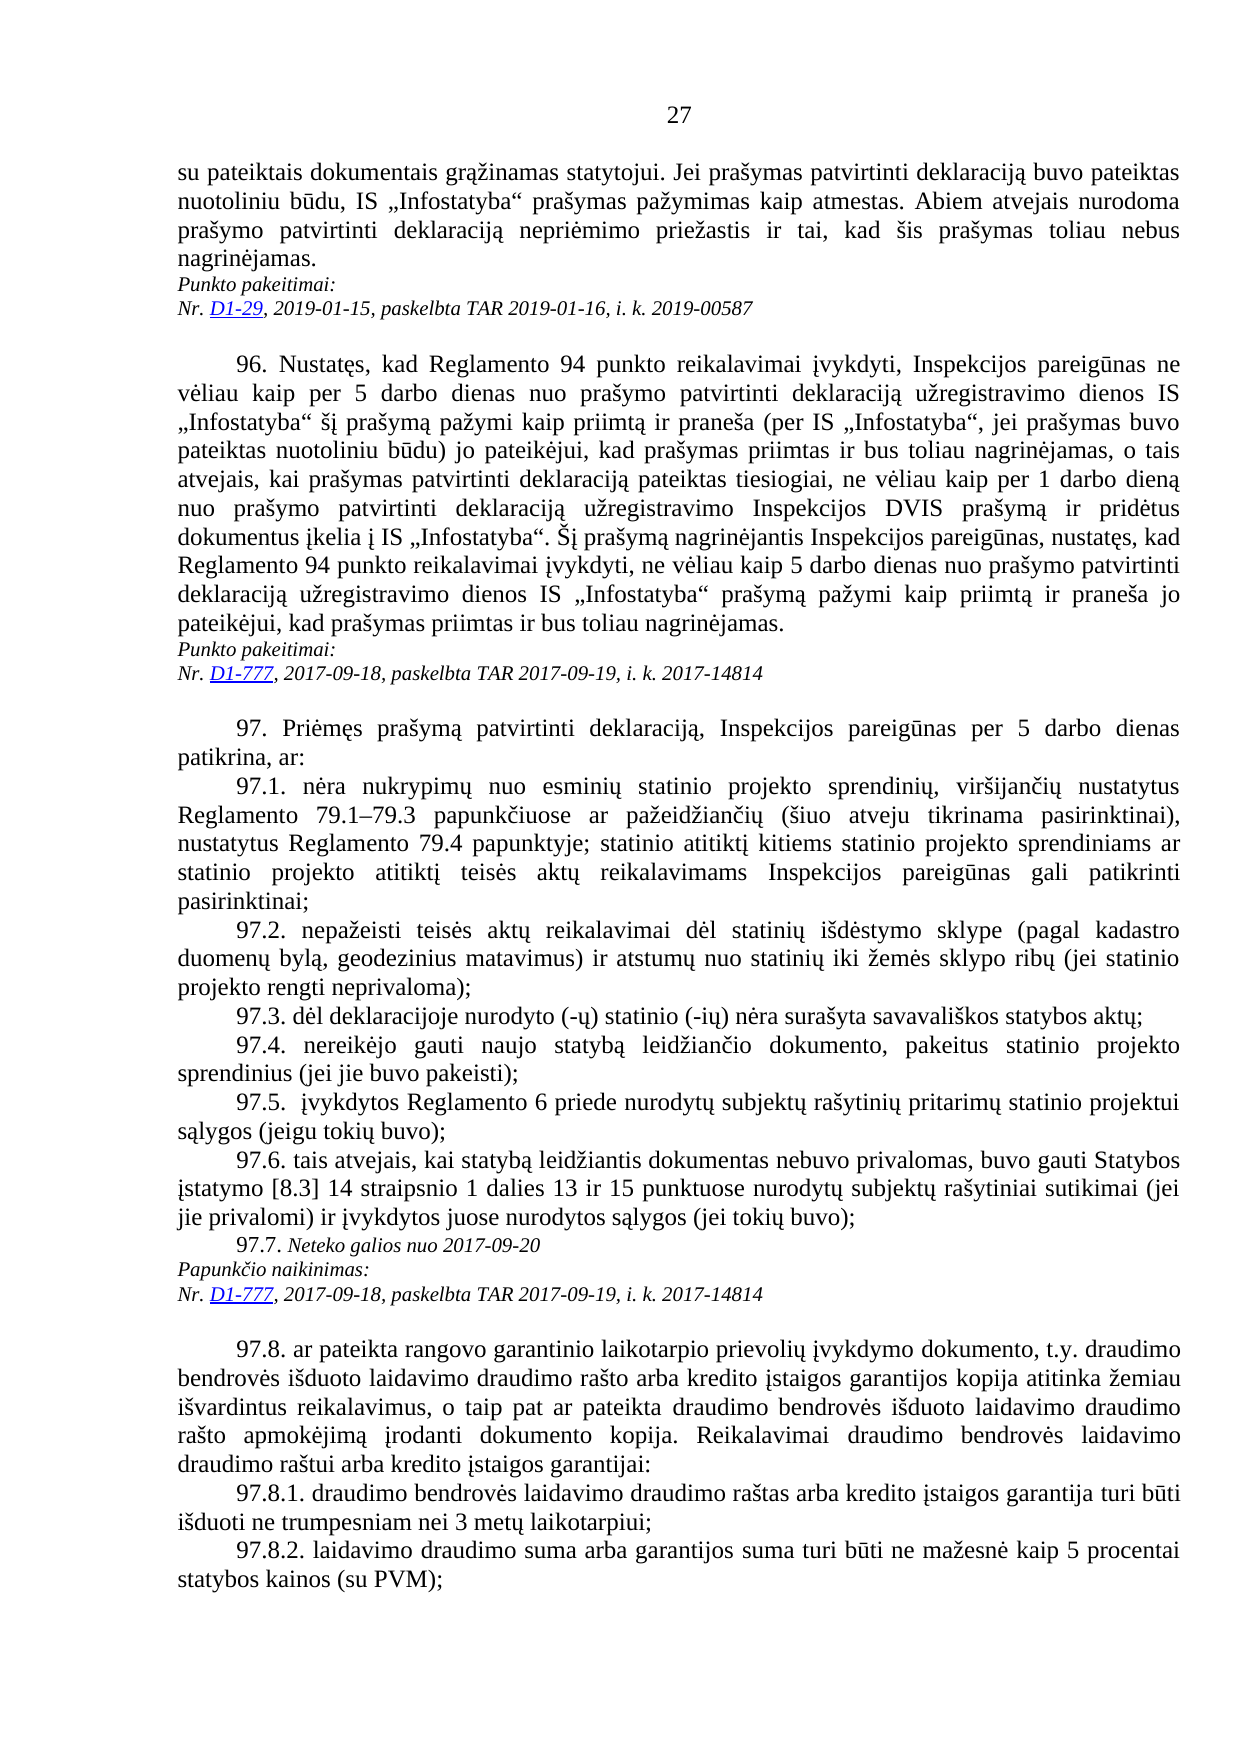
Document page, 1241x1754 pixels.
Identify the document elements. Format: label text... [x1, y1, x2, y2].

text 97.7. Neteko galios nuo 2017-09-20 [177, 1231, 1181, 1257]
text Papunkčio naikinimas: [177, 1257, 1181, 1281]
text Punkto pakeitimai: [177, 637, 1181, 661]
text Nr. D1-777, 2017-09-18, paskelbta TAR 2017-09-19, i. k. 2017-14814 [177, 1281, 1181, 1306]
text 97.8.2. laidavimo draudimo suma arba garantijos suma turi būti ne mažesnė kaip 5 procentai statybos kainos (su PVM); [177, 1536, 1181, 1593]
text 97.3. dėl deklaracijoje nurodyto (-ų) statinio (-ių) nėra surašyta savavališkos statybos aktų; [177, 1001, 1181, 1030]
text 97.4. nereikėjo gauti naujo statybą leidžiančio dokumento, pakeitus statinio projekto sprendinius (jei jie buvo pakeisti); [177, 1030, 1181, 1087]
text 97.1. nėra nukrypimų nuo esminių statinio projekto sprendinių, viršijančių nustatytus Reglamento 79.1–79.3 papunkčiuose ar pažeidžiančių (šiuo atveju tikrinama pasirinktinai), nustatytus Reglamento 79.4 papunktyje; statinio atitiktį kitiems statinio projekto sprendiniams ar statinio projekto atitiktį teisės aktų reikalavimams Inspekcijos pareigūnas gali patikrinti pasirinktinai; [177, 771, 1181, 915]
text Punkto pakeitimai: [177, 272, 1181, 296]
text Nr. D1-777, 2017-09-18, paskelbta TAR 2017-09-19, i. k. 2017-14814 [177, 661, 1181, 685]
text Nr. D1-29, 2019-01-15, paskelbta TAR 2019-01-16, i. k. 2019-00587 [177, 296, 1181, 320]
text 97.8. ar pateikta rangovo garantinio laikotarpio prievolių įvykdymo dokumento, t.y. draudimo bendrovės išduoto laidavimo draudimo rašto arba kredito įstaigos garantijos kopija atitinka žemiau išvardintus reikalavimus, o taip pat ar pateikta draudimo bendrovės išduoto laidavimo draudimo rašto apmokėjimą įrodanti dokumento kopija. Reikalavimai draudimo bendrovės laidavimo draudimo raštui arba kredito įstaigos garantijai: [177, 1334, 1181, 1478]
text 97. Priėmęs prašymą patvirtinti deklaraciją, Inspekcijos pareigūnas per 5 darbo dienas patikrina, ar: [177, 713, 1181, 771]
text 97.2. nepažeisti teisės aktų reikalavimai dėl statinių išdėstymo sklype (pagal kadastro duomenų bylą, geodezinius matavimus) ir atstumų nuo statinių iki žemės sklypo ribų (jei statinio projekto rengti neprivaloma); [177, 915, 1181, 1001]
text 97.5. įvykdytos Reglamento 6 priede nurodytų subjektų rašytinių pritarimų statinio projektui sąlygos (jeigu tokių buvo); [177, 1087, 1181, 1145]
text 97.6. tais atvejais, kai statybą leidžiantis dokumentas nebuvo privalomas, buvo gauti Statybos įstatymo [8.3] 14 straipsnio 1 dalies 13 ir 15 punktuose nurodytų subjektų rašytiniai sutikimai (jei jie privalomi) ir įvykdytos juose nurodytos sąlygos (jei tokių buvo); [177, 1145, 1181, 1231]
text 97.8.1. draudimo bendrovės laidavimo draudimo raštas arba kredito įstaigos garantija turi būti išduoti ne trumpesniam nei 3 metų laikotarpiui; [177, 1478, 1181, 1536]
text 96. Nustatęs, kad Reglamento 94 punkto reikalavimai įvykdyti, Inspekcijos pareigūnas ne vėliau kaip per 5 darbo dienas nuo prašymo patvirtinti deklaraciją užregistravimo dienos IS „Infostatyba“ šį prašymą pažymi kaip priimtą ir praneša (per IS „Infostatyba“, jei prašymas buvo pateiktas nuotoliniu būdu) jo pateikėjui, kad prašymas priimtas ir bus toliau nagrinėjamas, o tais atvejais, kai prašymas patvirtinti deklaraciją pateiktas tiesiogiai, ne vėliau kaip per 1 darbo dieną nuo prašymo patvirtinti deklaraciją užregistravimo Inspekcijos DVIS prašymą ir pridėtus dokumentus įkelia į IS „Infostatyba“. Šį prašymą nagrinėjantis Inspekcijos pareigūnas, nustatęs, kad Reglamento 94 punkto reikalavimai įvykdyti, ne vėliau kaip 5 darbo dienas nuo prašymo patvirtinti deklaraciją užregistravimo dienos IS „Infostatyba“ prašymą pažymi kaip priimtą ir praneša jo pateikėjui, kad prašymas priimtas ir bus toliau nagrinėjamas. [177, 349, 1181, 637]
text su pateiktais dokumentais grąžinamas statytojui. Jei prašymas patvirtinti deklaraciją buvo pateiktas nuotoliniu būdu, IS „Infostatyba“ prašymas pažymimas kaip atmestas. Abiem atvejais nurodoma prašymo patvirtinti deklaraciją nepriėmimo priežastis ir tai, kad šis prašymas toliau nebus nagrinėjamas. [177, 157, 1181, 272]
